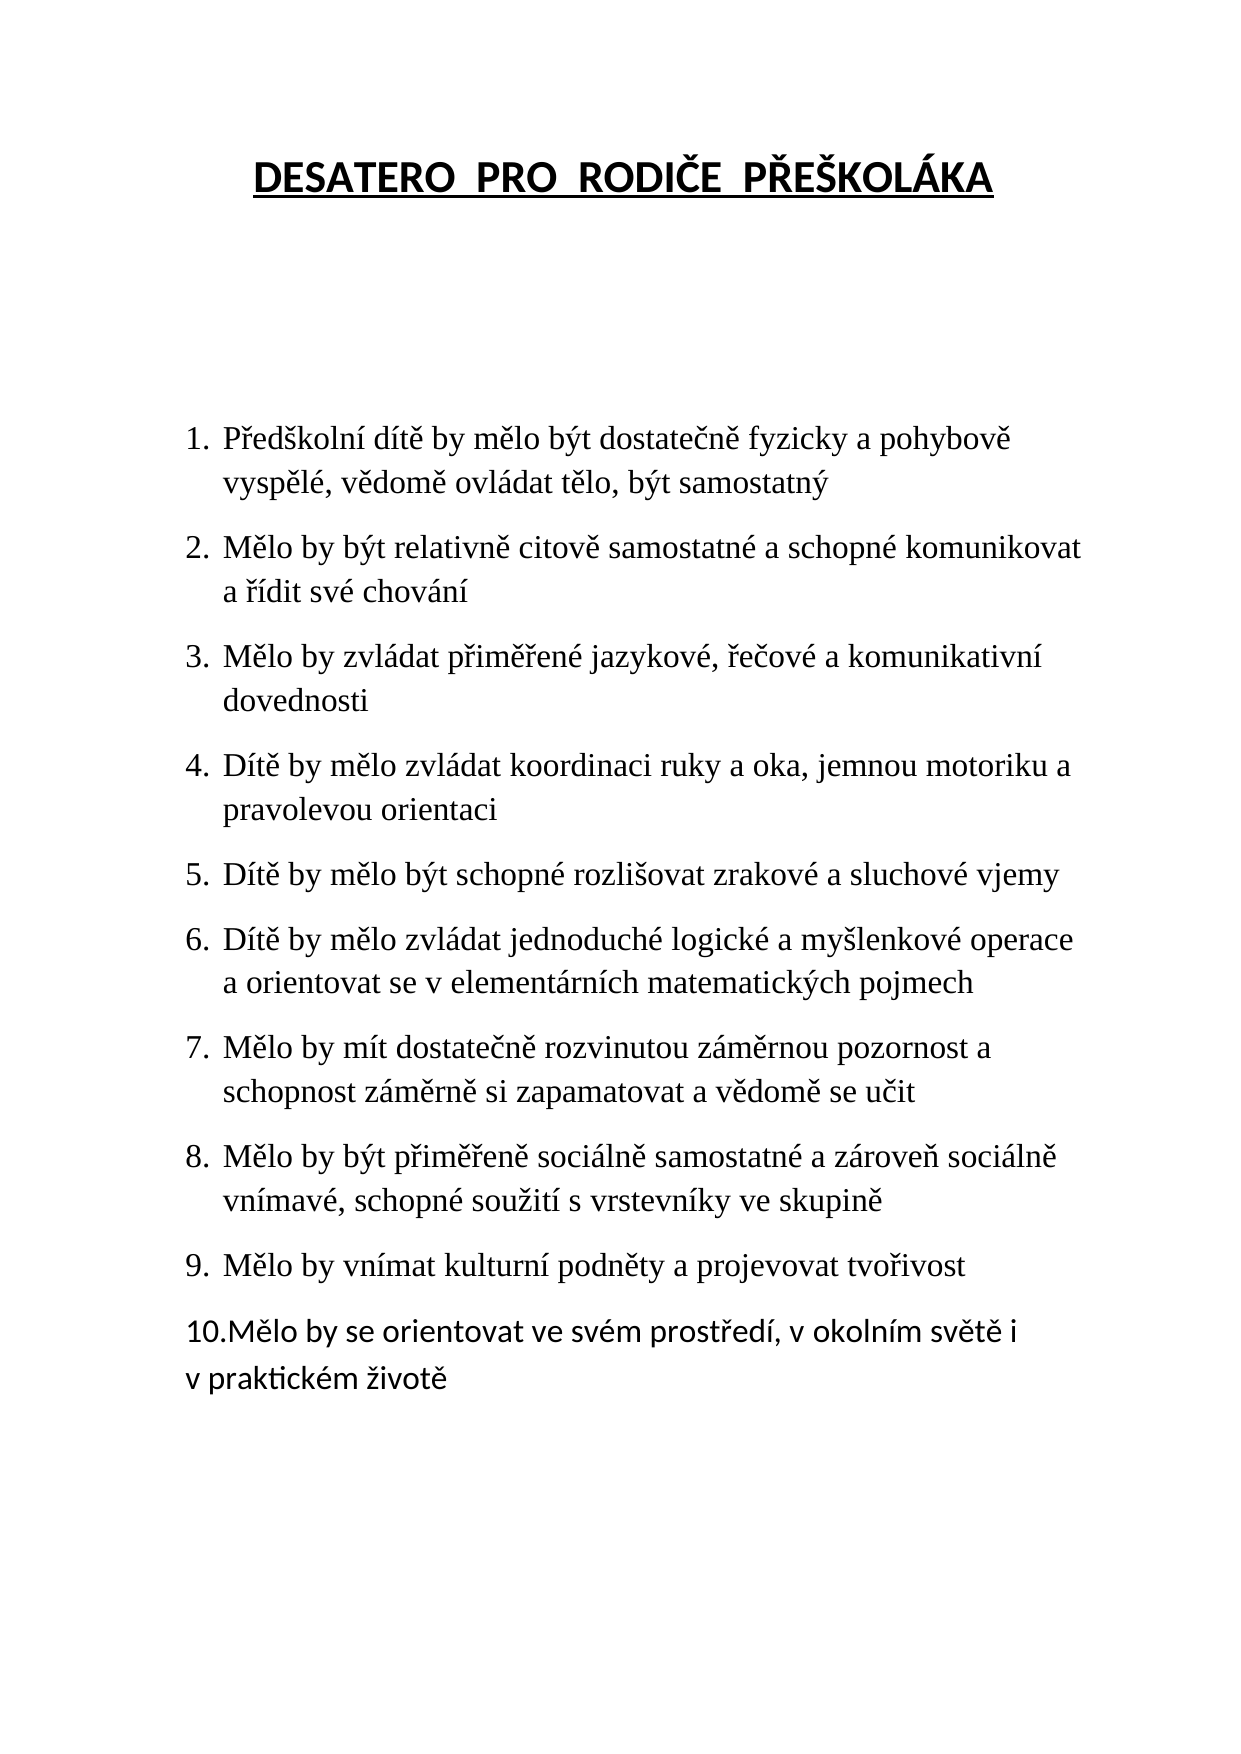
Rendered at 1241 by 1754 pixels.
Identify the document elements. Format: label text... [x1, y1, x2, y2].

text 10.Mělo by se orientovat ve svém prostředí, v okolním světě i v praktickém životě [185, 1311, 1093, 1398]
list Mělo by vnímat kulturní podněty a projevovat tvořivost [185, 1246, 1093, 1284]
list Dítě by mělo být schopné rozlišovat zrakové a sluchové vjemy [185, 854, 1093, 892]
list Mělo by být přiměřeně sociálně samostatné a zároveň sociálně vnímavé, schopné soužití s vrstevníky ve skupině [185, 1137, 1093, 1219]
list Dítě by mělo zvládat koordinaci ruky a oka, jemnou motoriku a pravolevou orientaci [185, 745, 1093, 827]
list Mělo by být relativně citově samostatné a schopné komunikovat a řídit své chování [185, 527, 1093, 609]
list Mělo by zvládat přiměřené jazykové, řečové a komunikativní dovednosti [185, 636, 1093, 718]
list Mělo by mít dostatečně rozvinutou záměrnou pozornost a schopnost záměrně si zapamatovat a vědomě se učit [185, 1028, 1093, 1110]
list Předškolní dítě by mělo být dostatečně fyzicky a pohybově vyspělé, vědomě ovládat tělo, být samostatný [185, 418, 1093, 500]
text DESATERO PRO RODIČE PŘEŠKOLÁKA [148, 148, 1093, 203]
list Dítě by mělo zvládat jednoduché logické a myšlenkové operace a orientovat se v elementárních matematických pojmech [185, 919, 1093, 1001]
